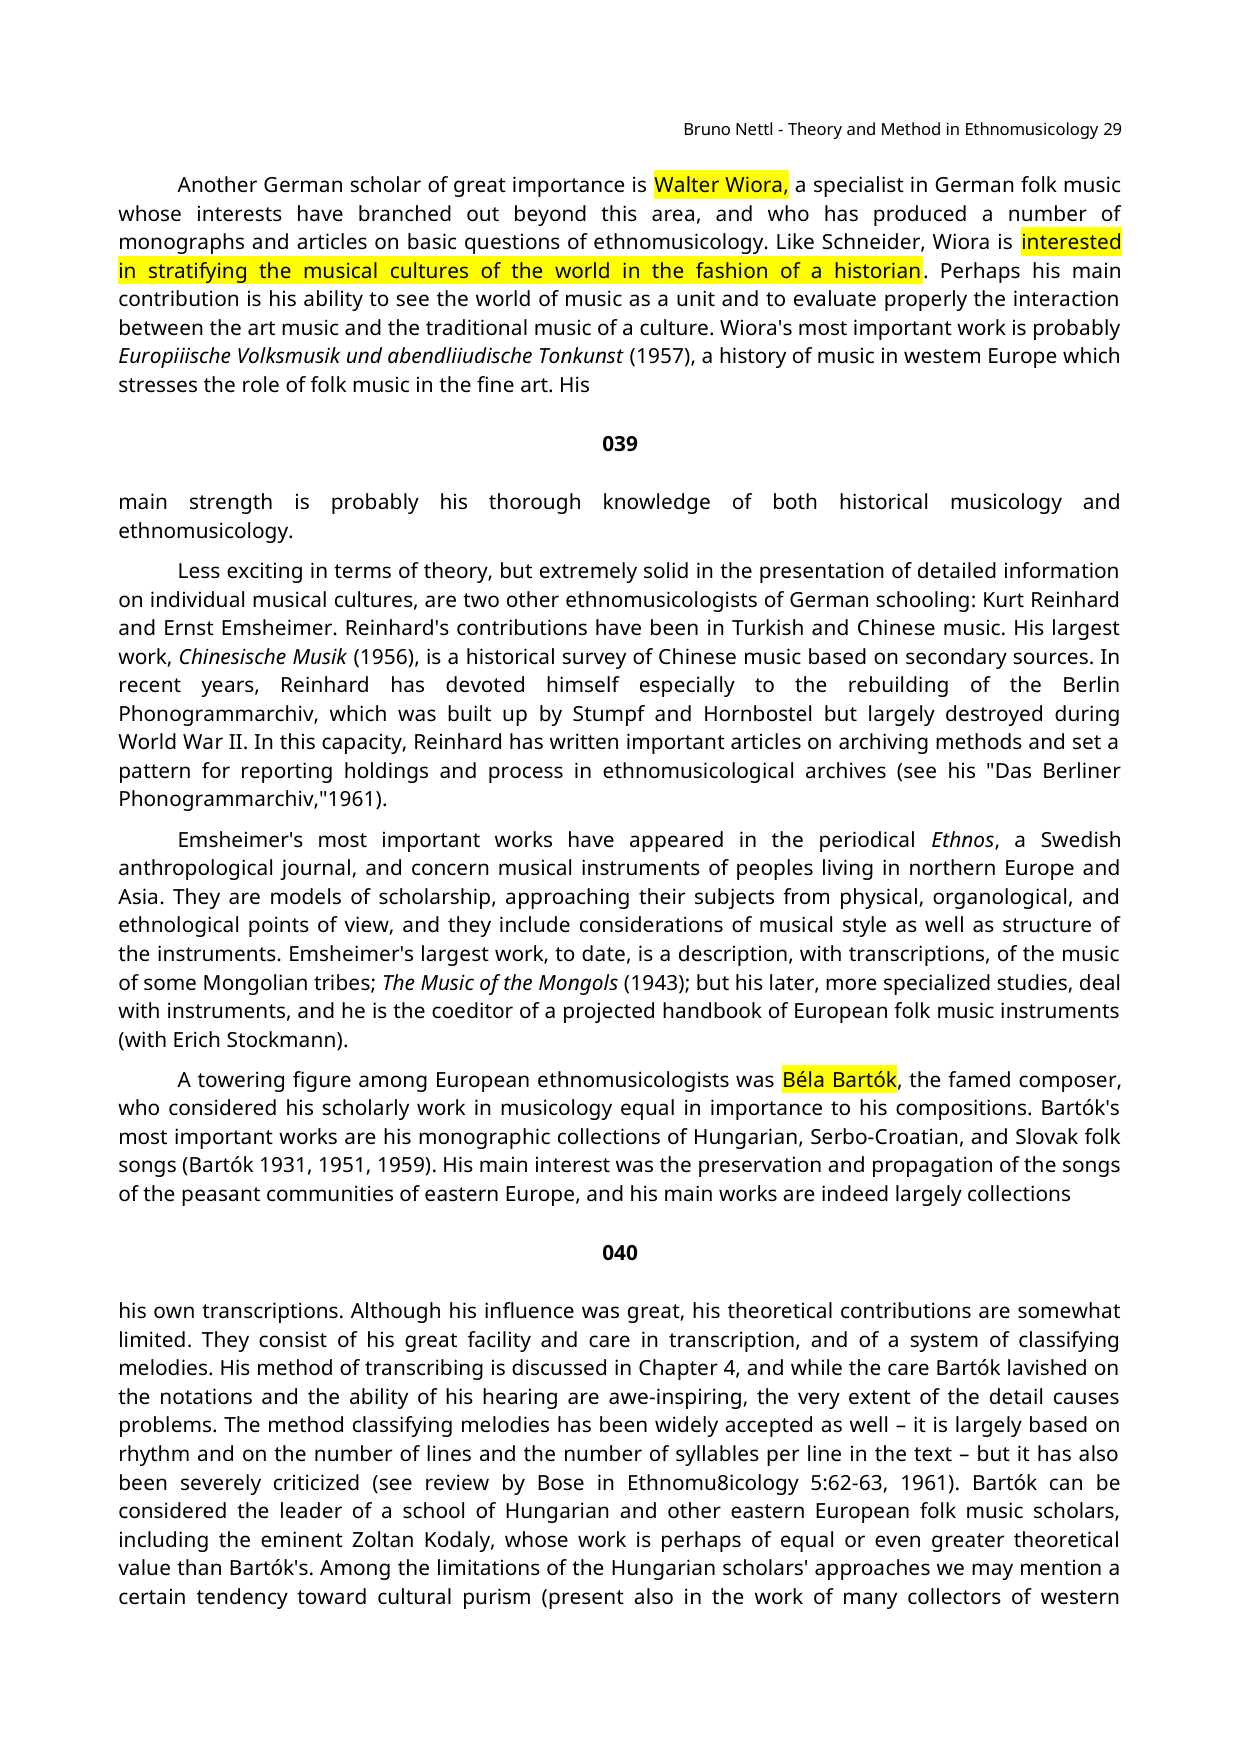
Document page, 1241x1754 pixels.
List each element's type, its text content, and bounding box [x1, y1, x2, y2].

text 040 [118, 1238, 1122, 1266]
text Another German scholar of great importance is Walter Wiora, a specialist in German folk music whose interests have branched out beyond this area, and who has produced a number of monographs and articles on basic questions of ethnomusicology. Like Schneider, Wiora is interested in stratifying the musical cultures of the world in the fashion of a historian. Perhaps his main contribution is his ability to see the world of music as a unit and to evaluate properly the interaction between the art music and the traditional music of a culture. Wiora's most important work is probably Europiiische Volksmusik und abendliiudische Tonkunst (1957), a history of music in westem Europe which stresses the role of folk music in the fine art. His [118, 170, 1122, 398]
text Less exciting in terms of theory, but extremely solid in the presentation of detailed information on individual musical cultures, are two other ethnomusicologists of German schooling: Kurt Reinhard and Ernst Emsheimer. Reinhard's contributions have been in Turkish and Chinese music. His largest work, Chinesische Musik (1956), is a historical survey of Chinese music based on secondary sources. In recent years, Reinhard has devoted himself especially to the rebuilding of the Berlin Phonogrammarchiv, which was built up by Stumpf and Hornbostel but largely destroyed during World War II. In this capacity, Reinhard has written important articles on archiving methods and set a pattern for reporting holdings and process in ethnomusicological archives (see his "Das Berliner Phonogrammarchiv,"1961). [118, 556, 1122, 813]
text 039 [118, 428, 1122, 457]
text A towering figure among European ethnomusicologists was Béla Bartók, the famed composer, who considered his scholarly work in musicology equal in importance to his compositions. Bartók's most important works are his monographic collections of Hungarian, Serbo-Croatian, and Slovak folk songs (Bartók 1931, 1951, 1959). His main interest was the preservation and propagation of the songs of the peasant communities of eastern Europe, and his main works are indeed largely collections [118, 1065, 1122, 1207]
text main strength is probably his thorough knowledge of both historical musicology and ethnomusicology. [118, 487, 1122, 544]
text his own transcriptions. Although his influence was great, his theoretical contributions are somewhat limited. They consist of his great facility and care in transcription, and of a system of classifying melodies. His method of transcribing is discussed in Chapter 4, and while the care Bartók lavished on the notations and the ability of his hearing are awe-inspiring, the very extent of the detail causes problems. The method classifying melodies has been widely accepted as well – it is largely based on rhythm and on the number of lines and the number of syllables per line in the text – but it has also been severely criticized (see review by Bose in Ethnomu8icology 5:62-63, 1961). Bartók can be considered the leader of a school of Hungarian and other eastern European folk music scholars, including the eminent Zoltan Kodaly, whose work is perhaps of equal or even greater theoretical value than Bartók's. Among the limitations of the Hungarian scholars' approaches we may mention a certain tendency toward cultural purism (present also in the work of many collectors of western [118, 1296, 1122, 1610]
text Emsheimer's most important works have appeared in the periodical Ethnos, a Swedish anthropological journal, and concern musical instruments of peoples living in northern Europe and Asia. They are models of scholarship, approaching their subjects from physical, organological, and ethnological points of view, and they include considerations of musical style as well as structure of the instruments. Emsheimer's largest work, to date, is a description, with transcriptions, of the music of some Mongolian tribes; The Music of the Mongols (1943); but his later, more specialized studies, deal with instruments, and he is the coeditor of a projected handbook of European folk music instruments (with Erich Stockmann). [118, 825, 1122, 1053]
